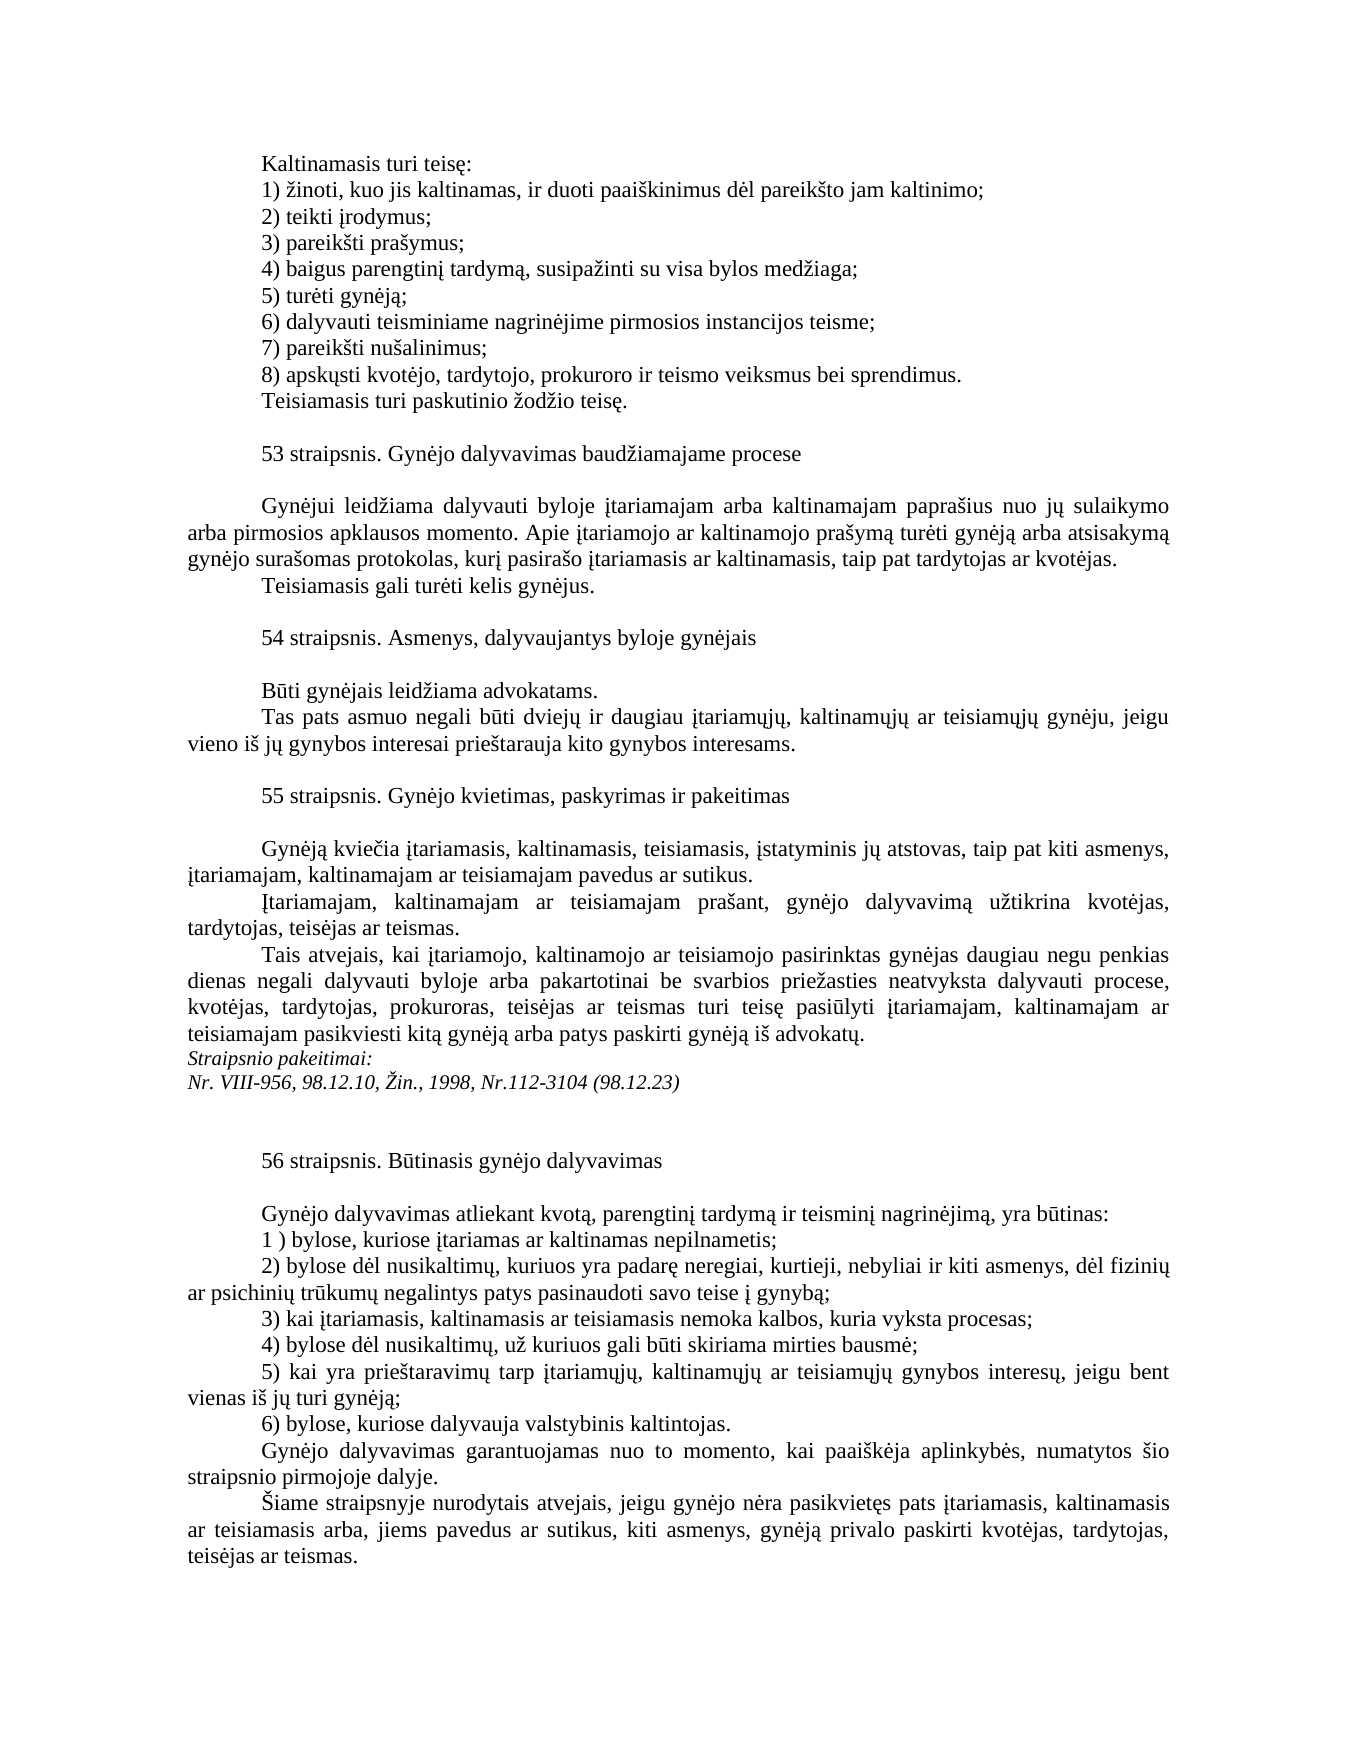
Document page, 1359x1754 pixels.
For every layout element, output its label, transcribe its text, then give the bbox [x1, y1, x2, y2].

text Straipsnio pakeitimai: [187, 1046, 1171, 1070]
text Gynėją kviečia įtariamasis, kaltinamasis, teisiamasis, įstatyminis jų atstovas, taip pat kiti asmenys, įtariamajam, kaltinamajam ar teisiamajam pavedus ar sutikus. [187, 835, 1171, 888]
text 4) baigus parengtinį tardymą, susipažinti su visa bylos medžiaga; [187, 255, 1171, 282]
text Šiame straipsnyje nurodytais atvejais, jeigu gynėjo nėra pasikvietęs pats įtariamasis, kaltinamasis ar teisiamasis arba, jiems pavedus ar sutikus, kiti asmenys, gynėją privalo paskirti kvotėjas, tardytojas, teisėjas ar teismas. [187, 1489, 1171, 1568]
text Teisiamasis gali turėti kelis gynėjus. [206, 572, 1171, 598]
text 56 straipsnis. Būtinasis gynėjo dalyvavimas [217, 1147, 1171, 1173]
text 54 straipsnis. Asmenys, dalyvaujantys byloje gynėjais [206, 624, 1171, 651]
text 6) dalyvauti teisminiame nagrinėjime pirmosios instancijos teisme; [187, 308, 1171, 334]
text Nr. VIII-956, 98.12.10, Žin., 1998, Nr.112-3104 (98.12.23) [187, 1070, 1171, 1094]
text Gynėjui leidžiama dalyvauti byloje įtariamajam arba kaltinamajam paprašius nuo jų sulaikymo arba pirmosios apklausos momento. Apie įtariamojo ar kaltinamojo prašymą turėti gynėją arba atsisakymą gynėjo surašomas protokolas, kurį pasirašo įtariamasis ar kaltinamasis, taip pat tardytojas ar kvotėjas. [187, 493, 1171, 572]
text 1) žinoti, kuo jis kaltinamas, ir duoti paaiškinimus dėl pareikšto jam kaltinimo; [187, 176, 1171, 203]
text Būti gynėjais leidžiama advokatams. [206, 677, 1171, 703]
text 55 straipsnis. Gynėjo kvietimas, paskyrimas ir pakeitimas [261, 782, 1171, 809]
text Gynėjo dalyvavimas garantuojamas nuo to momento, kai paaiškėja aplinkybės, numatytos šio straipsnio pirmojoje dalyje. [187, 1437, 1171, 1489]
text 8) apskųsti kvotėjo, tardytojo, prokuroro ir teismo veiksmus bei sprendimus. [187, 361, 1171, 387]
text Gynėjo dalyvavimas atliekant kvotą, parengtinį tardymą ir teisminį nagrinėjimą, yra būtinas: [187, 1199, 1171, 1226]
text 3) kai įtariamasis, kaltinamasis ar teisiamasis nemoka kalbos, kuria vyksta procesas; [187, 1305, 1171, 1331]
text 6) bylose, kuriose dalyvauja valstybinis kaltintojas. [187, 1410, 1171, 1437]
text 7) pareikšti nušalinimus; [209, 334, 1171, 361]
text Įtariamajam, kaltinamajam ar teisiamajam prašant, gynėjo dalyvavimą užtikrina kvotėjas, tardytojas, teisėjas ar teismas. [187, 888, 1171, 941]
text 2) bylose dėl nusikaltimų, kuriuos yra padarę neregiai, kurtieji, nebyliai ir kiti asmenys, dėl fizinių ar psichinių trūkumų negalintys patys pasinaudoti savo teise į gynybą; [187, 1252, 1171, 1305]
text Tais atvejais, kai įtariamojo, kaltinamojo ar teisiamojo pasirinktas gynėjas daugiau negu penkias dienas negali dalyvauti byloje arba pakartotinai be svarbios priežasties neatvyksta dalyvauti procese, kvotėjas, tardytojas, prokuroras, teisėjas ar teismas turi teisę pasiūlyti įtariamajam, kaltinamajam ar teisiamajam pasikviesti kitą gynėją arba patys paskirti gynėją iš advokatų. [187, 941, 1171, 1046]
text 5) turėti gynėją; [208, 282, 1171, 308]
text Kaltinamasis turi teisę: [207, 150, 1171, 176]
text 2) teikti įrodymus; [207, 203, 1171, 229]
text 4) bylose dėl nusikaltimų, už kuriuos gali būti skiriama mirties bausmė; [187, 1331, 1171, 1358]
text Tas pats asmuo negali būti dviejų ir daugiau įtariamųjų, kaltinamųjų ar teisiamųjų gynėju, jeigu vieno iš jų gynybos interesai prieštarauja kito gynybos interesams. [187, 703, 1171, 756]
text 5) kai yra prieštaravimų tarp įtariamųjų, kaltinamųjų ar teisiamųjų gynybos interesų, jeigu bent vienas iš jų turi gynėją; [187, 1358, 1171, 1410]
text 1 ) bylose, kuriose įtariamas ar kaltinamas nepilnametis; [187, 1226, 1171, 1252]
text 3) pareikšti prašymus; [208, 229, 1171, 255]
text 53 straipsnis. Gynėjo dalyvavimas baudžiamajame procese [261, 440, 1171, 466]
text Teisiamasis turi paskutinio žodžio teisę. [209, 387, 1171, 413]
